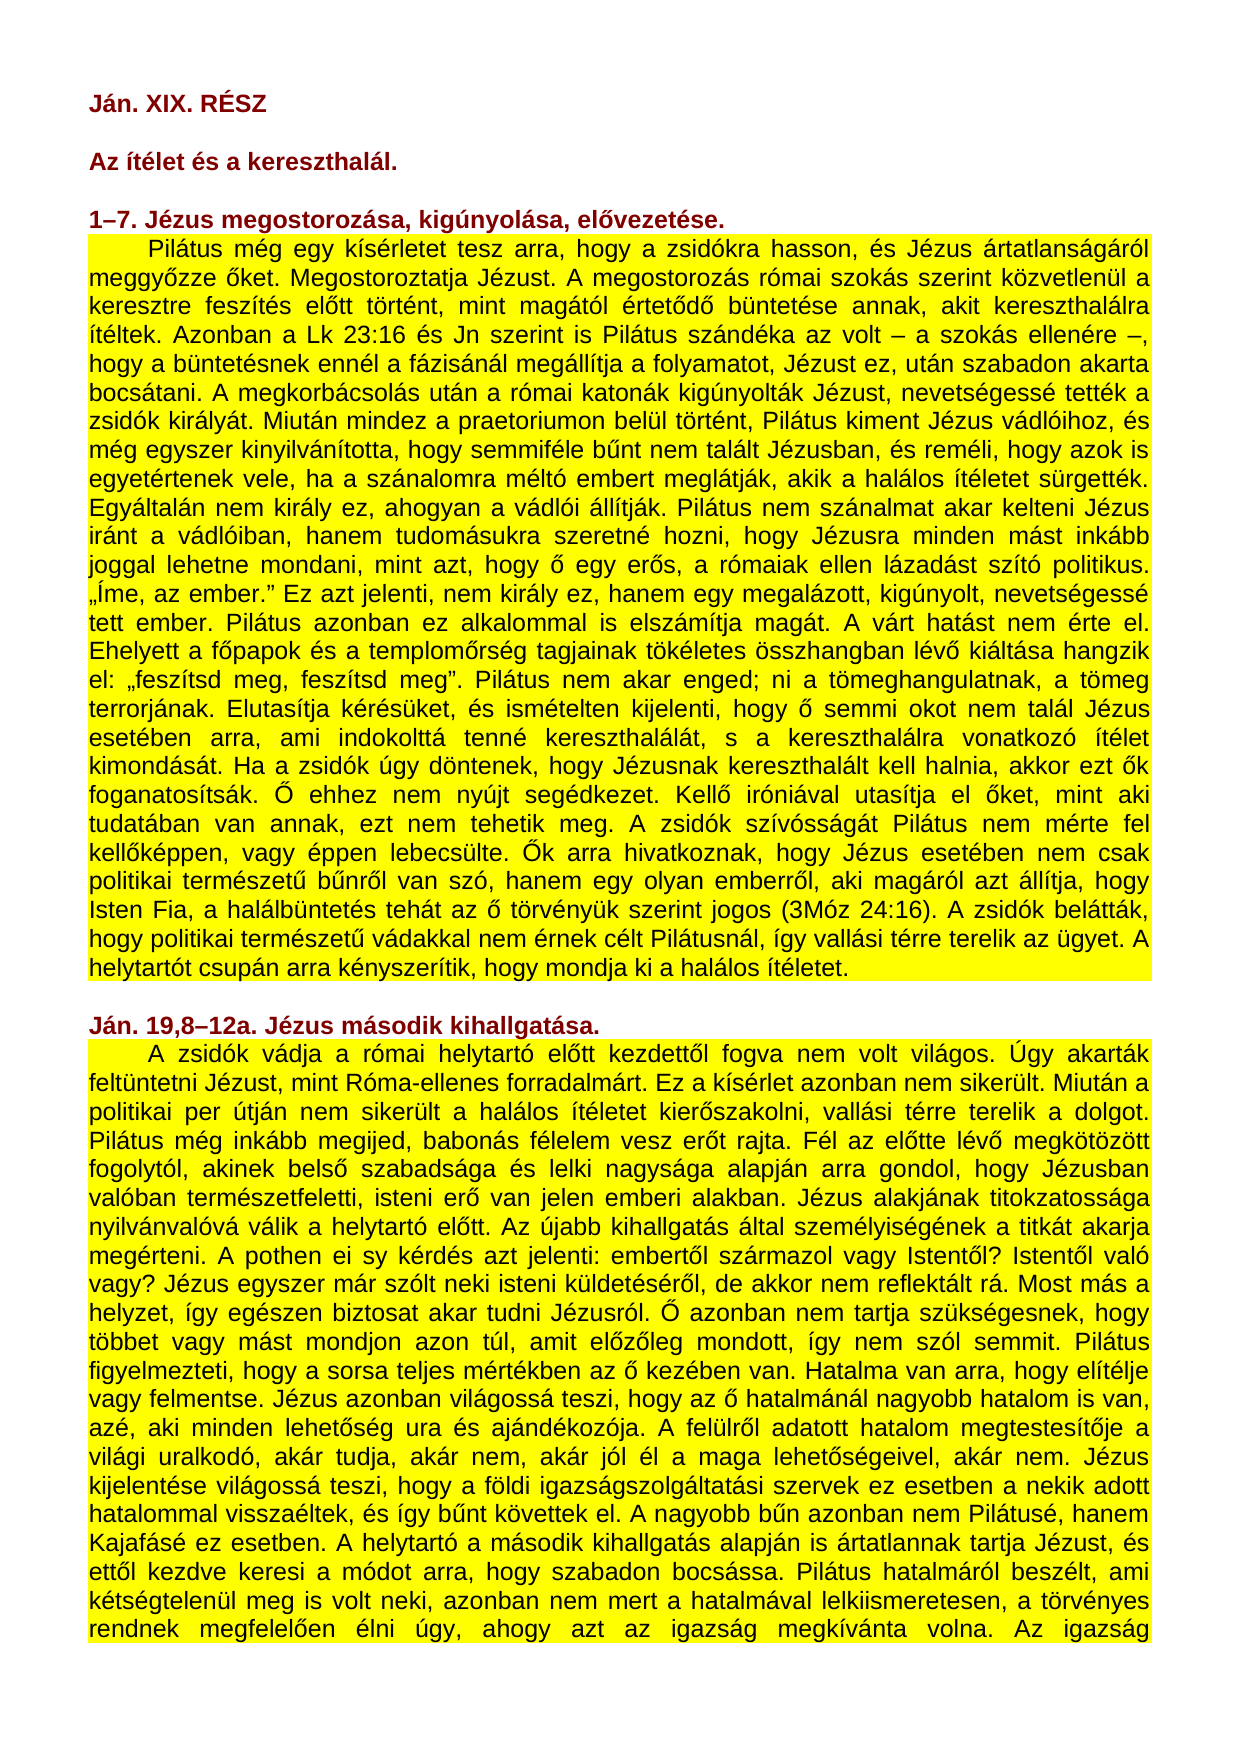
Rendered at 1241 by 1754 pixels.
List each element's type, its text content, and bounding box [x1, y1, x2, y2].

text Pilátus még egy kísérletet tesz arra, hogy a zsidókra hasson, és Jézus ártatlanságáról meggyőzze őket. Megostoroztatja Jézust. A megostorozás római szokás szerint közvetlenül a keresztre feszítés előtt történt, mint magától értetődő büntetése annak, akit kereszthalálra ítéltek. Azonban a Lk 23:16 és Jn szerint is Pilátus szándéka az volt – a szokás ellenére –, hogy a büntetésnek ennél a fázisánál megállítja a folyamatot, Jézust ez, után szabadon akarta bocsátani. A megkorbácsolás után a római katonák kigúnyolták Jézust, nevetségessé tették a zsidók királyát. Miután mindez a praetoriumon belül történt, Pilátus kiment Jézus vádlóihoz, és még egyszer kinyilvánította, hogy semmiféle bűnt nem talált Jézusban, és reméli, hogy azok is egyetértenek vele, ha a szánalomra méltó embert meglátják, akik a halálos ítéletet sürgették. Egyáltalán nem király ez, ahogyan a vádlói állítják. Pilátus nem szánalmat akar kelteni Jézus iránt a vádlóiban, hanem tudomásukra szeretné hozni, hogy Jézusra minden mást inkább joggal lehetne mondani, mint azt, hogy ő egy erős, a rómaiak ellen lázadást szító politikus. „Íme, az ember.” Ez azt jelenti, nem király ez, hanem egy megalázott, kigúnyolt, nevetségessé tett ember. Pilátus azonban ez alkalommal is elszámítja magát. A várt hatást nem érte el. Ehelyett a főpapok és a templomőrség tagjainak tökéletes összhangban lévő kiáltása hangzik el: „feszítsd meg, feszítsd meg”. Pilátus nem akar enged; ni a tömeghangulatnak, a tömeg terrorjának. Elutasítja kérésüket, és ismételten kijelenti, hogy ő semmi okot nem talál Jézus esetében arra, ami indokolttá tenné kereszthalálát, s a kereszthalálra vonatkozó ítélet kimondását. Ha a zsidók úgy döntenek, hogy Jézusnak kereszthalált kell halnia, akkor ezt ők foganatosítsák. Ő ehhez nem nyújt segédkezet. Kellő iróniával utasítja el őket, mint aki tudatában van annak, ezt nem tehetik meg. A zsidók szívósságát Pilátus nem mérte fel kellőképpen, vagy éppen lebecsülte. Ők arra hivatkoznak, hogy Jézus esetében nem csak politikai természetű bűnről van szó, hanem egy olyan emberről, aki magáról azt állítja, hogy Isten Fia, a halálbüntetés tehát az ő törvényük szerint jogos (3Móz 24:16). A zsidók belátták, hogy politikai természetű vádakkal nem érnek célt Pilátusnál, így vallási térre terelik az ügyet. A helytartót csupán arra kényszerítik, hogy mondja ki a halálos ítéletet. [88, 234, 1152, 981]
text Ján. XIX. RÉSZ [88, 88, 1152, 117]
text Ján. 19,8–12a. Jézus második kihallgatása. [88, 1011, 1152, 1039]
text 1–7. Jézus megostorozása, kigúnyolása, elővezetése. [88, 205, 1152, 234]
text Az ítélet és a kereszthalál. [88, 147, 1152, 176]
text A zsidók vádja a római helytartó előtt kezdettől fogva nem volt világos. Úgy akarták feltüntetni Jézust, mint Róma-ellenes forradalmárt. Ez a kísérlet azonban nem sikerült. Miután a politikai per útján nem sikerült a halálos ítéletet kierőszakolni, vallási térre terelik a dolgot. Pilátus még inkább megijed, babonás félelem vesz erőt rajta. Fél az előtte lévő megkötözött fogolytól, akinek belső szabadsága és lelki nagysága alapján arra gondol, hogy Jézusban valóban természetfeletti, isteni erő van jelen emberi alakban. Jézus alakjának titokzatossága nyilvánvalóvá válik a helytartó előtt. Az újabb kihallgatás által személyiségének a titkát akarja megérteni. A pothen ei sy kérdés azt jelenti: embertől származol vagy Istentől? Istentől való vagy? Jézus egyszer már szólt neki isteni küldetéséről, de akkor nem reflektált rá. Most más a helyzet, így egészen biztosat akar tudni Jézusról. Ő azonban nem tartja szükségesnek, hogy többet vagy mást mondjon azon túl, amit előzőleg mondott, így nem szól semmit. Pilátus figyelmezteti, hogy a sorsa teljes mértékben az ő kezében van. Hatalma van arra, hogy elítélje vagy felmentse. Jézus azonban világossá teszi, hogy az ő hatalmánál nagyobb hatalom is van, azé, aki minden lehetőség ura és ajándékozója. A felülről adatott hatalom megtestesítője a világi uralkodó, akár tudja, akár nem, akár jól él a maga lehetőségeivel, akár nem. Jézus kijelentése világossá teszi, hogy a földi igazságszolgáltatási szervek ez esetben a nekik adott hatalommal visszaéltek, és így bűnt követtek el. A nagyobb bűn azonban nem Pilátusé, hanem Kajafásé ez esetben. A helytartó a második kihallgatás alapján is ártatlannak tartja Jézust, és ettől kezdve keresi a módot arra, hogy szabadon bocsássa. Pilátus hatalmáról beszélt, ami kétségtelenül meg is volt neki, azonban nem mert a hatalmával lelkiismeretesen, a törvényes rendnek megfelelően élni úgy, ahogy azt az igazság megkívánta volna. Az igazság [88, 1039, 1152, 1643]
